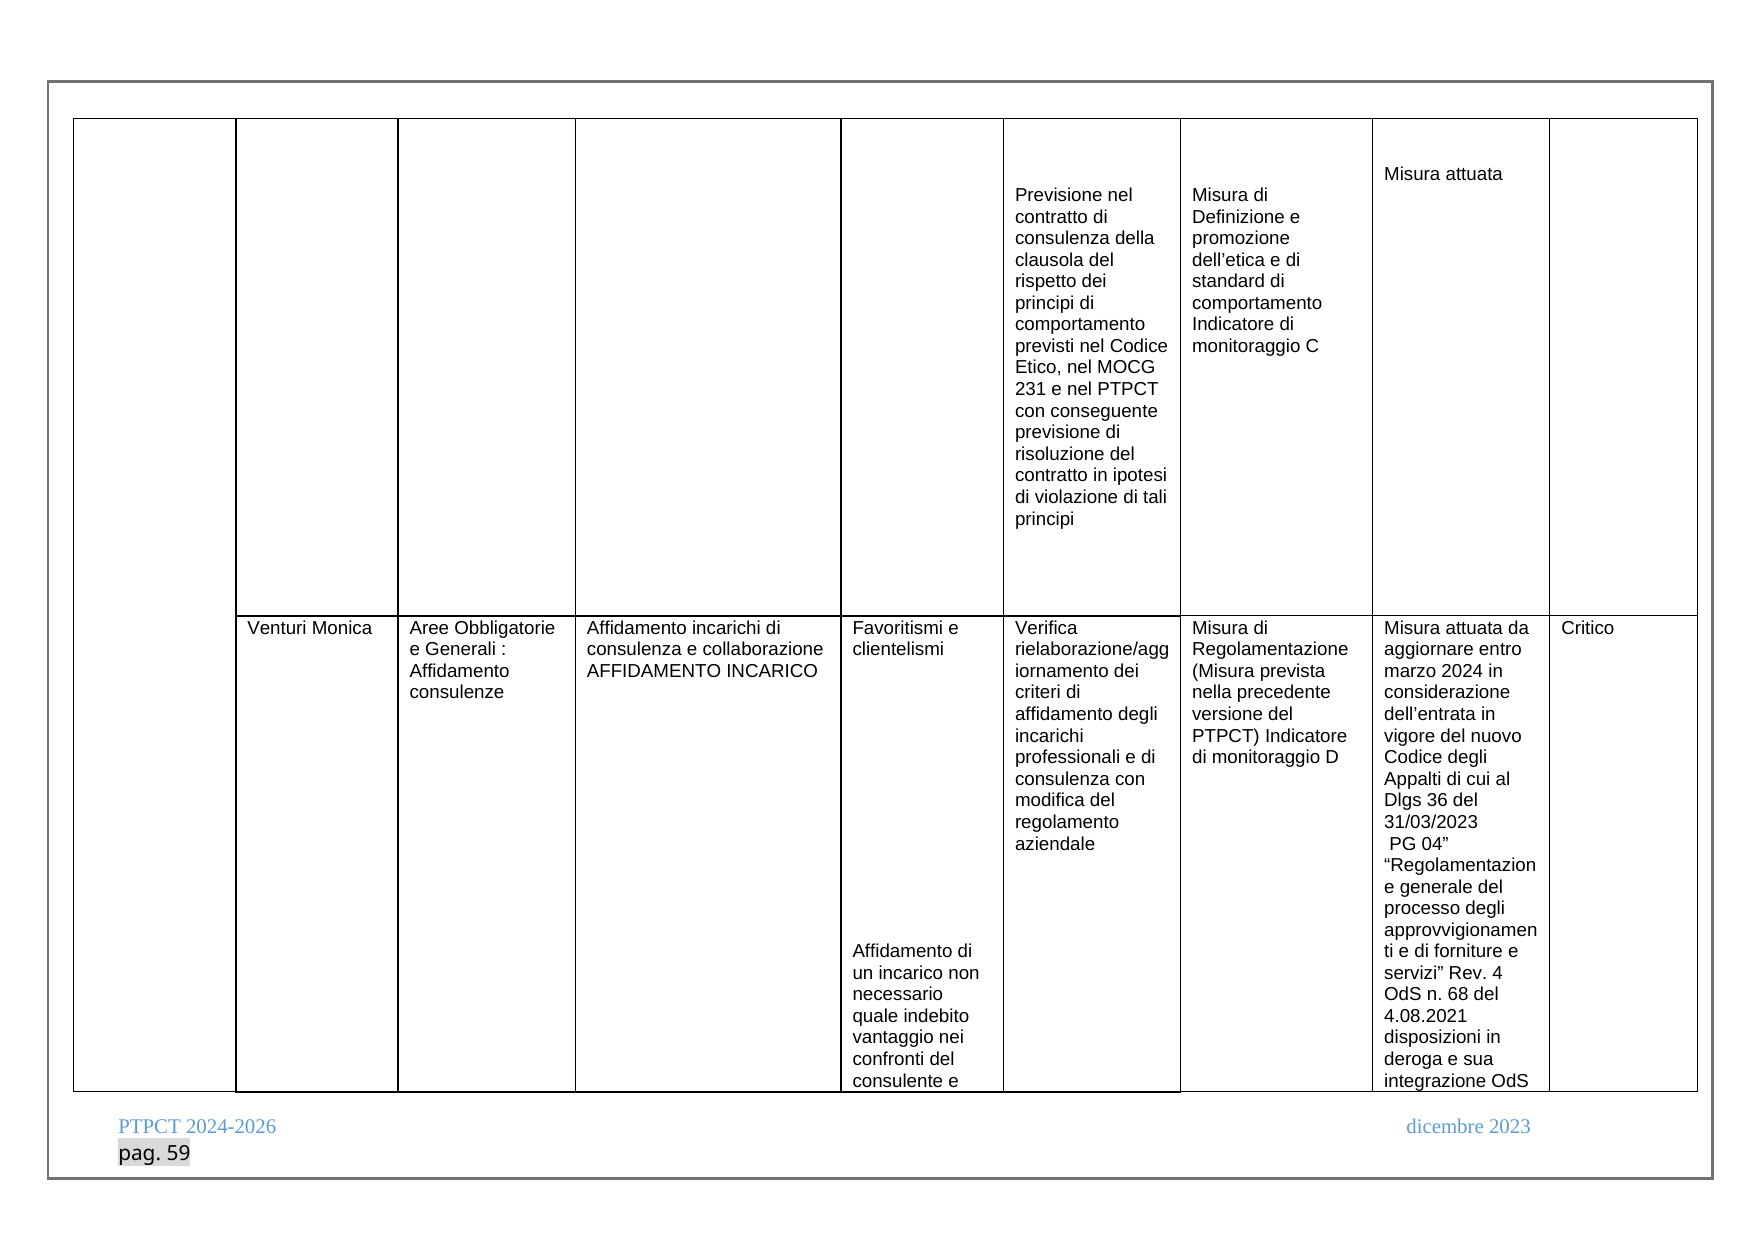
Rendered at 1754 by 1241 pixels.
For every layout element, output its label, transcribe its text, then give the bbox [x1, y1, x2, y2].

table_cell Critico [1550, 616, 1697, 1091]
table_cell [842, 119, 1003, 615]
table_cell [237, 119, 397, 615]
table_cell Affidamento incarichi di consulenza e collaborazione AFFIDAMENTO INCARICO [576, 617, 840, 1091]
table_cell Favoritismi e clientelismi Affidamento di un incarico non necessario quale indebito vantaggio nei confronti del consulente e [842, 617, 1003, 1091]
table_cell [399, 119, 575, 615]
table_cell Previsione nel contratto di consulenza della clausola del rispetto dei principi di comportamento previsti nel Codice Etico, nel MOCG 231 e nel PTPCT con conseguente previsione di risoluzione del contratto in ipotesi di violazione di tali principi [1004, 119, 1180, 615]
table_cell Misura attuata da aggiornare entro marzo 2024 in considerazione dell’entrata in vigore del nuovo Codice degli Appalti di cui al Dlgs 36 del 31/03/2023 PG 04” “Regolamentazione generale del processo degli approvvigionamenti e di forniture e servizi” Rev. 4 OdS n. 68 del 4.08.2021 disposizioni in deroga e sua integrazione OdS [1373, 616, 1549, 1091]
table_cell Aree Obbligatorie e Generali : Affidamento consulenze [399, 617, 575, 1091]
table_cell [1550, 119, 1697, 615]
table_cell Venturi Monica [237, 617, 397, 1091]
table_cell Misura attuata [1373, 119, 1549, 615]
table_cell Misura di Definizione e promozione dell’etica e di standard di comportamento Indicatore di monitoraggio C [1181, 119, 1372, 615]
table_cell Misura di Regolamentazione (Misura prevista nella precedente versione del PTPCT) Indicatore di monitoraggio D [1181, 616, 1372, 1091]
table_cell [576, 119, 840, 615]
table_cell Verifica rielaborazione/aggiornamento dei criteri di affidamento degli incarichi professionali e di consulenza con modifica del regolamento aziendale [1004, 617, 1180, 1091]
table_cell [74, 119, 235, 1091]
